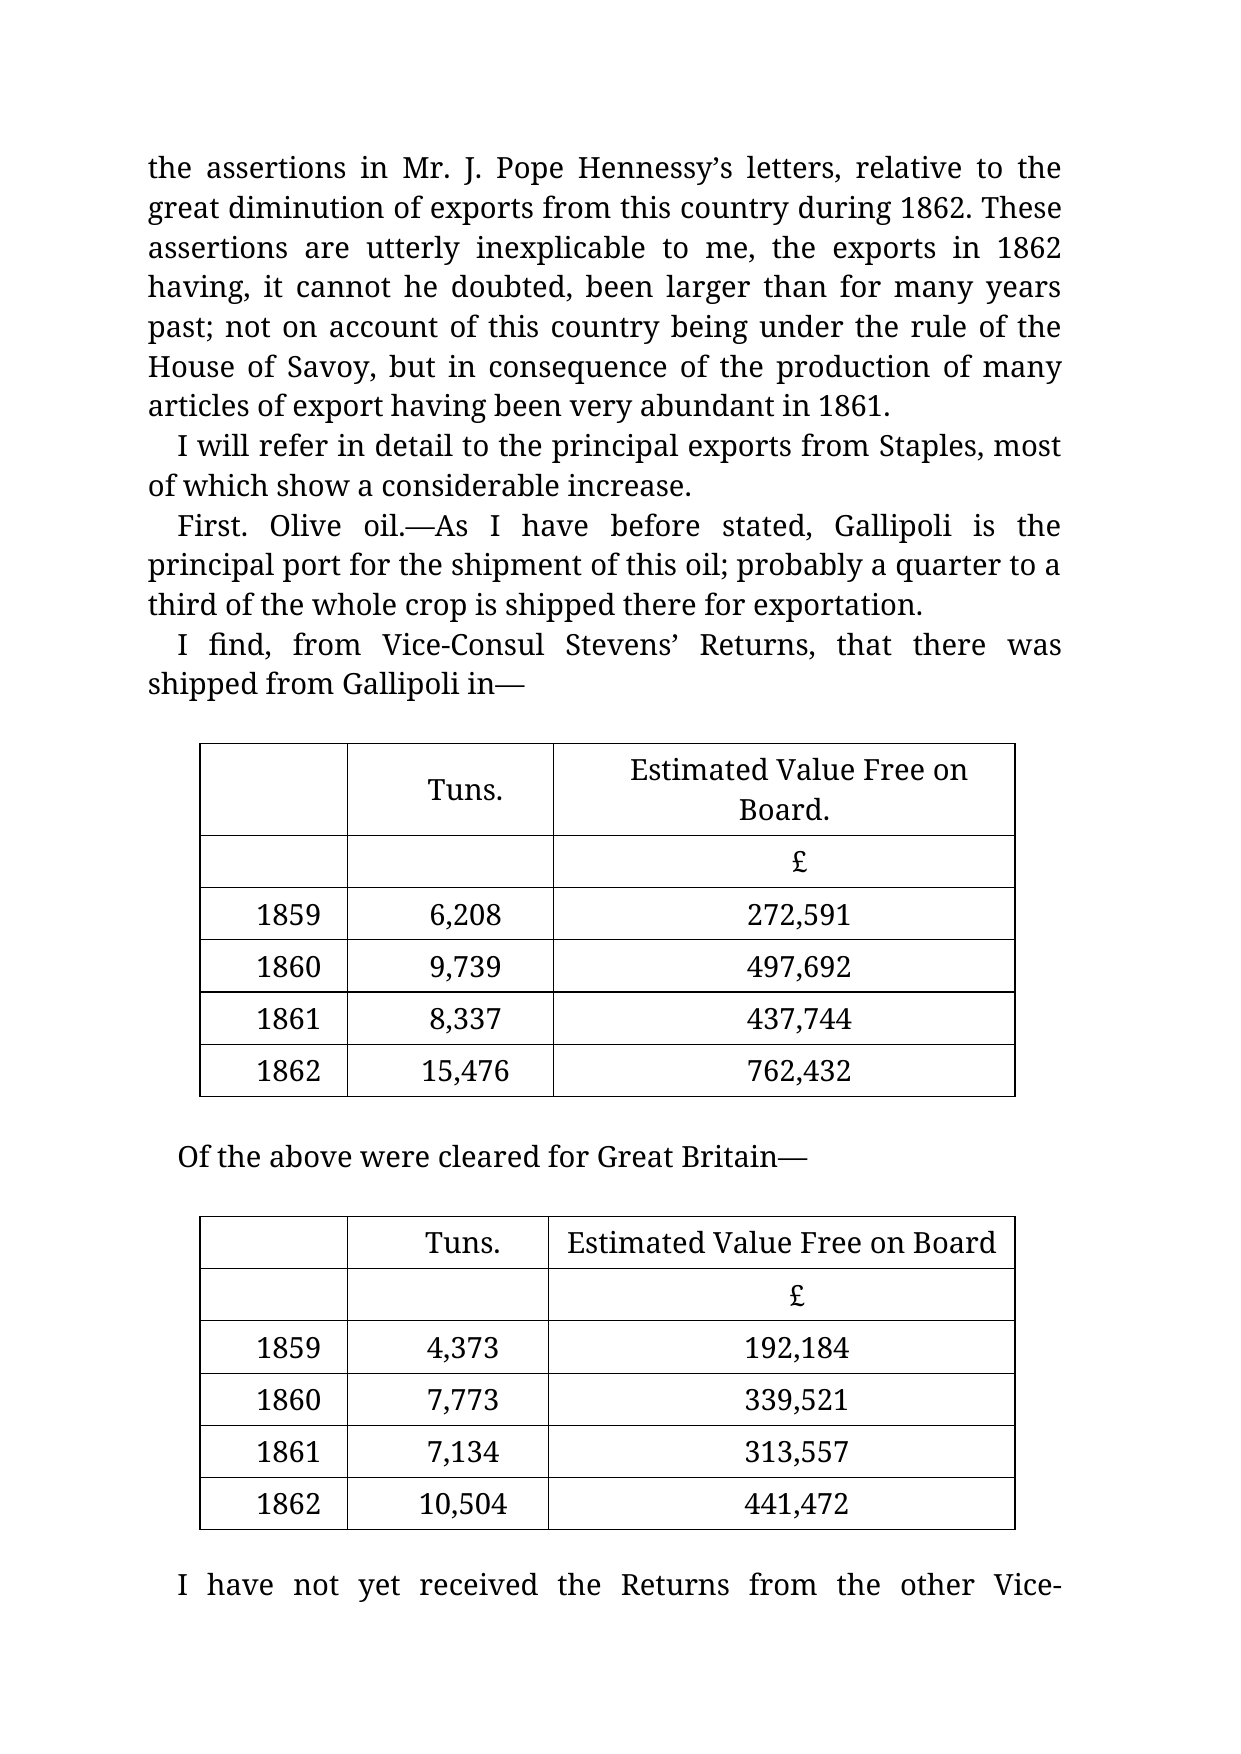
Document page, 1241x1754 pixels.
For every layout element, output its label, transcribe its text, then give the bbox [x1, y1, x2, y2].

table_cell £ [554, 836, 1014, 887]
table_cell 7,773 [348, 1374, 548, 1424]
table_header Estimated Value Free on Board [549, 1217, 1014, 1268]
table_cell 15,476 [348, 1045, 553, 1096]
text I find, from Vice-Consul Stevens’ Returns, that there was shipped from Gallipoli in— [148, 624, 1063, 703]
table_header Estimated Value Free on Board. [554, 744, 1014, 835]
table_cell [201, 1269, 347, 1320]
table_cell 1859 [201, 1321, 347, 1372]
table_cell [348, 836, 553, 887]
table_header Tuns. [348, 1217, 548, 1268]
text I have not yet received the Returns from the other Vice- [148, 1564, 1063, 1604]
table_cell 1861 [201, 1426, 347, 1477]
table_cell 1862 [201, 1478, 347, 1529]
table_header [201, 1217, 347, 1268]
text I will refer in detail to the principal exports from Staples, most of which show a considerable increase. [148, 425, 1063, 505]
table_cell 7,134 [348, 1426, 548, 1477]
table_cell 272,591 [554, 888, 1014, 939]
text the assertions in Mr. J. Pope Hennessy’s letters, relative to the great diminution of exports from this country during 1862. These assertions are utterly inexplicable to me, the exports in 1862 having, it cannot he doubted, been larger than for many years past; not on account of this country being under the rule of the House of Savoy, but in consequence of the production of many articles of export having been very abundant in 1861. [148, 148, 1063, 425]
table_header [201, 744, 347, 835]
table_cell [348, 1269, 548, 1320]
table_cell £ [549, 1269, 1014, 1320]
table_cell 762,432 [554, 1045, 1014, 1096]
table_cell 497,692 [554, 940, 1014, 991]
table_cell 1862 [201, 1045, 347, 1096]
text Of the above were cleared for Great Britain— [148, 1136, 1063, 1176]
table_cell 339,521 [549, 1374, 1014, 1424]
table_cell 10,504 [348, 1478, 548, 1529]
table_cell 1860 [201, 940, 347, 991]
table_cell 313,557 [549, 1426, 1014, 1477]
table_cell 1860 [201, 1374, 347, 1424]
table_cell 441,472 [549, 1478, 1014, 1529]
table_cell 6,208 [348, 888, 553, 939]
table_cell 8,337 [348, 993, 553, 1043]
table_cell 9,739 [348, 940, 553, 991]
table_cell 4,373 [348, 1321, 548, 1372]
table_header Tuns. [348, 744, 553, 835]
table_cell [201, 836, 347, 887]
text First. Olive oil.—As I have before stated, Gallipoli is the principal port for the shipment of this oil; probably a quarter to a third of the whole crop is shipped there for exportation. [148, 505, 1063, 624]
table_cell 192,184 [549, 1321, 1014, 1372]
table_cell 437,744 [554, 993, 1014, 1043]
table_cell 1859 [201, 888, 347, 939]
table_cell 1861 [201, 993, 347, 1043]
